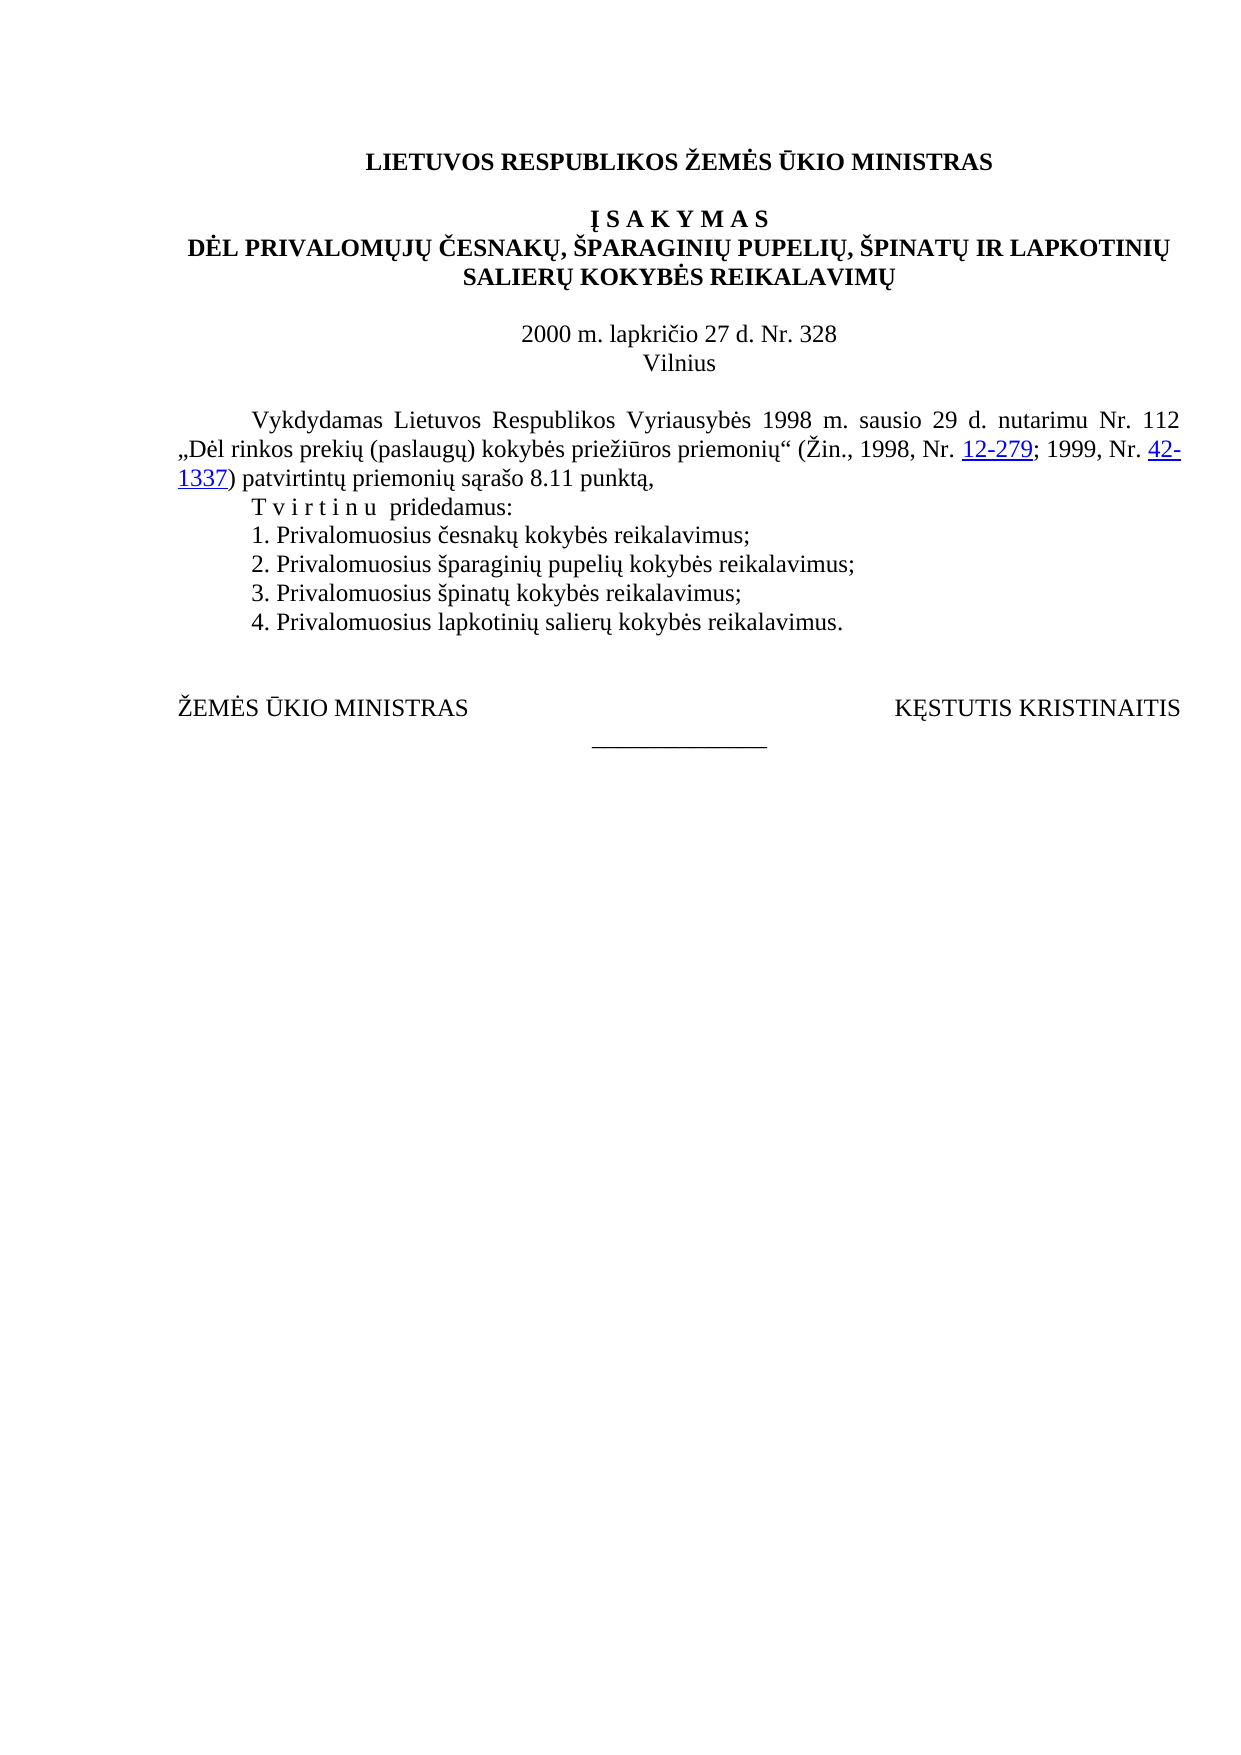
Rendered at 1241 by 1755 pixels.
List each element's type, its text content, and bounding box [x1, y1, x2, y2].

text 2000 m. lapkričio 27 d. Nr. 328 [177, 319, 1181, 348]
text 4. Privalomuosius lapkotinių salierų kokybės reikalavimus. [177, 607, 1181, 636]
text Tvirtinu pridedamus: [177, 492, 1181, 521]
text DĖL PRIVALOMŲJŲ ČESNAKŲ, ŠPARAGINIŲ PUPELIŲ, ŠPINATŲ IR LAPKOTINIŲ SALIERŲ KOKYBĖS REIKALAVIMŲ [177, 233, 1181, 291]
text Į S A K Y M A S [177, 204, 1181, 233]
text LIETUVOS RESPUBLIKOS ŽEMĖS ŪKIO MINISTRAS [177, 147, 1181, 176]
text 1. Privalomuosius česnakų kokybės reikalavimus; [177, 521, 1181, 549]
text 2. Privalomuosius šparaginių pupelių kokybės reikalavimus; [177, 549, 1181, 578]
text Vilnius [177, 348, 1181, 377]
text ______________ [177, 722, 1181, 751]
text 3. Privalomuosius špinatų kokybės reikalavimus; [177, 578, 1181, 607]
text ŽEMĖS ŪKIO Ministras Kęstutis Kristinaitis [177, 693, 1181, 722]
text Vykdydamas Lietuvos Respublikos Vyriausybės 1998 m. sausio 29 d. nutarimu Nr. 112 „Dėl rinkos prekių (paslaugų) kokybės priežiūros priemonių“ (Žin., 1998, Nr. 12-279; 1999, Nr. 42-1337) patvirtintų priemonių sąrašo 8.11 punktą, [177, 406, 1181, 492]
